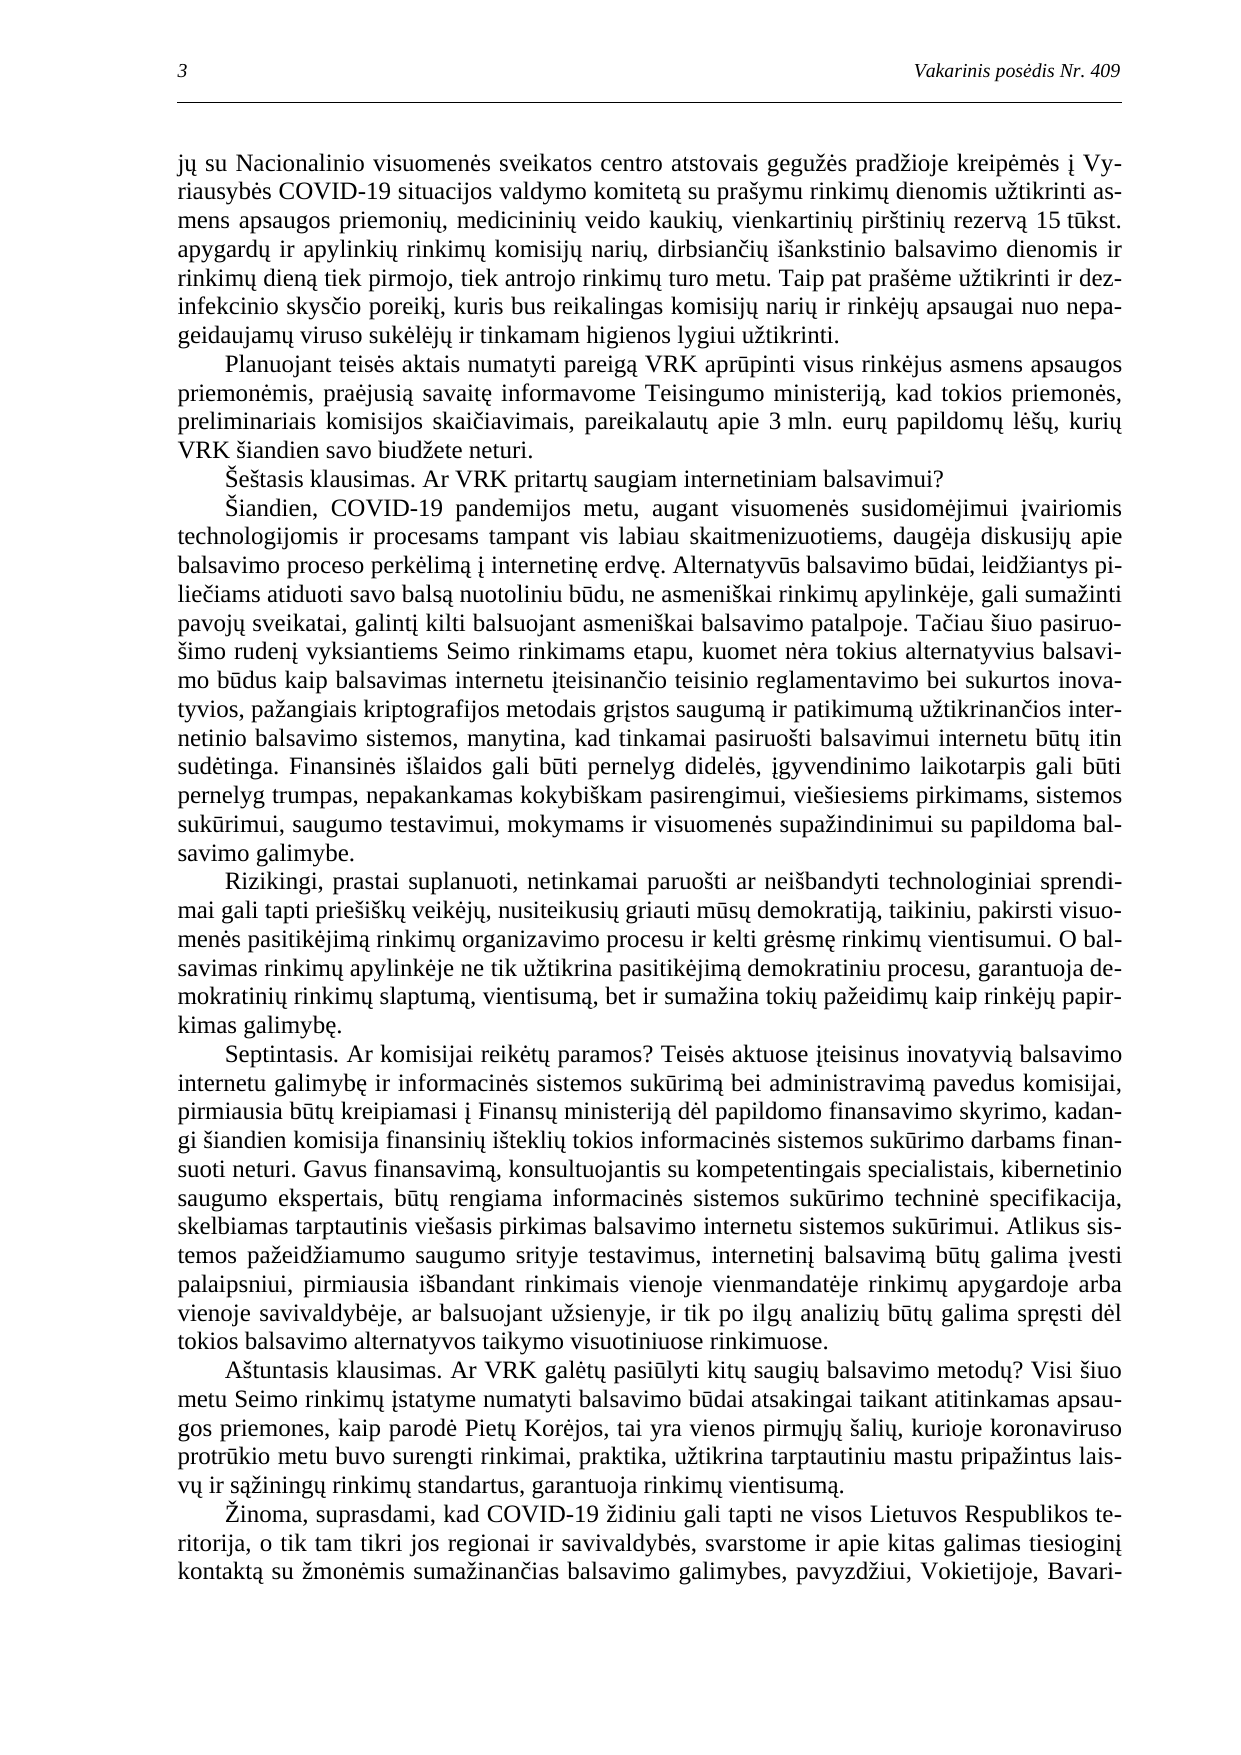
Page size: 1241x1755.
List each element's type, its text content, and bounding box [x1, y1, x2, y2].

text Pla­nuo­jant tei­sės ak­tais nu­ma­ty­ti pa­rei­gą VRK ap­rū­pin­ti vi­sus rin­kė­jus as­mens ap­sau­gos prie­mo­nė­mis, pra­ėju­sią sa­vai­tę in­for­ma­vo­me Tei­sin­gu­mo mi­nis­te­ri­ją, kad to­kios prie­mo­nės, pre­li­mi­na­riais ko­mi­si­jos skai­čia­vi­mais, pa­rei­ka­lau­tų apie 3 mln. eu­rų pa­pil­do­mų lė­šų, ku­rių VRK šian­dien sa­vo biu­dže­te ne­tu­ri. [177, 349, 1122, 464]
text Ži­no­ma, su­pras­da­mi, kad COVID-19 ži­di­niu ga­li tap­ti ne vi­sos Lie­tu­vos Res­pub­li­kos te­ri­to­ri­ja, o tik tam tik­ri jos re­gio­nai ir sa­vi­val­dy­bės, svars­to­me ir apie ki­tas ga­li­mas tie­sio­gi­nį kon­tak­tą su žmo­nė­mis su­ma­ži­nan­čias bal­sa­vi­mo ga­li­my­bes, pa­vyz­džiui, Vo­kie­ti­jo­je, Ba­va­ri­ [177, 1499, 1122, 1585]
text Šeš­ta­sis klau­si­mas. Ar VRK pri­tar­tų sau­giam in­ter­ne­ti­niam bal­sa­vi­mui? [177, 464, 1122, 493]
text jų su Na­cio­na­li­nio vi­suo­me­nės svei­ka­tos cen­tro at­sto­vais ge­gu­žės pra­džio­je krei­pė­mės į Vy­riau­sy­bės COVID-19 si­tu­a­ci­jos val­dy­mo ko­mi­te­tą su pra­šy­mu rin­ki­mų die­no­mis už­tik­rin­ti as­mens ap­sau­gos prie­mo­nių, me­di­ci­ni­nių vei­do kau­kių, vien­kar­ti­nių pirš­ti­nių re­zer­vą 15 tūkst. apy­gar­dų ir apy­lin­kių rin­ki­mų ko­mi­si­jų na­rių, dirb­sian­čių iš­anks­ti­nio bal­sa­vi­mo die­no­mis ir rin­ki­mų die­ną tiek pir­mo­jo, tiek ant­ro­jo rin­ki­mų tu­ro me­tu. Taip pat pra­šė­me už­tik­rin­ti ir dez­in­fek­ci­nio skys­čio po­rei­kį, ku­ris bus rei­ka­lin­gas ko­mi­si­jų na­rių ir rin­kė­jų ap­sau­gai nuo ne­pa­gei­dau­ja­mų vi­ru­so su­kė­lė­jų ir tin­ka­mam hi­gie­nos ly­giui už­tik­rin­ti. [177, 148, 1122, 349]
text Šian­dien, COVID-19 pan­de­mi­jos me­tu, au­gant vi­suo­me­nės su­si­do­mė­ji­mui įvai­rio­mis tech­no­lo­gi­jo­mis ir pro­ce­sams tam­pant vis la­biau skait­me­ni­zuo­tiems, dau­gė­ja dis­ku­si­jų apie bal­sa­vi­mo pro­ce­so per­kė­li­mą į in­ter­ne­ti­nę erd­vę. Al­ter­na­ty­vūs bal­sa­vi­mo bū­dai, lei­džian­tys pi­lie­čiams ati­duo­ti sa­vo bal­są nuo­to­li­niu bū­du, ne as­me­niš­kai rin­ki­mų apy­lin­kė­je, ga­li su­ma­žin­ti pa­vo­jų svei­ka­tai, ga­lin­tį kil­ti bal­suo­jant as­me­niš­kai bal­sa­vi­mo pa­tal­po­je. Ta­čiau šiuo pa­si­ruo­ši­mo ru­de­nį vyk­sian­tiems Sei­mo rin­ki­mams eta­pu, kuo­met nė­ra to­kius al­ter­na­ty­vius bal­sa­vi­mo bū­dus kaip bal­sa­vi­mas in­ter­ne­tu įtei­si­nan­čio tei­si­nio reg­la­men­ta­vi­mo bei su­kur­tos ino­va­ty­vios, pa­žan­giais krip­tog­ra­fi­jos me­to­dais grįs­tos sau­gu­mą ir pa­ti­ki­mu­mą už­tik­ri­nan­čios in­ter­ne­ti­nio bal­sa­vi­mo sis­te­mos, ma­ny­ti­na, kad tin­ka­mai pa­si­ruoš­ti bal­sa­vi­mui in­ter­ne­tu bū­tų itin su­dė­tin­ga. Fi­nan­si­nės iš­lai­dos ga­li bū­ti per­ne­lyg di­de­lės, įgy­ven­di­ni­mo lai­ko­tar­pis ga­li bū­ti per­ne­lyg trum­pas, ne­pa­kan­ka­mas ko­ky­biš­kam pa­si­ren­gi­mui, vie­šie­siems pir­ki­mams, sis­te­mos su­kū­ri­mui, sau­gu­mo te­sta­vi­mui, mo­ky­mams ir vi­suo­me­nės su­pa­žin­di­ni­mui su pa­pil­do­ma bal­sa­vi­mo ga­li­my­be. [177, 493, 1122, 866]
text Sep­tin­ta­sis. Ar ko­mi­si­jai rei­kė­tų pa­ra­mos? Tei­sės ak­tuo­se įtei­si­nus ino­va­ty­vią bal­sa­vi­mo in­ter­ne­tu ga­li­my­bę ir in­for­ma­ci­nės sis­te­mos su­kū­ri­mą bei ad­mi­nist­ra­vi­mą pa­ve­dus ko­mi­si­jai, pir­miau­sia bū­tų krei­pia­ma­si į Fi­nan­sų mi­nis­te­ri­ją dėl pa­pil­do­mo fi­nan­sa­vi­mo sky­ri­mo, ka­dan­gi šian­dien ko­mi­si­ja fi­nan­si­nių iš­tek­lių to­kios in­for­ma­ci­nės sis­te­mos su­kū­ri­mo dar­bams fi­nan­suo­ti ne­tu­ri. Ga­vus fi­nan­sa­vi­mą, kon­sul­tuo­jan­tis su kom­pe­ten­tin­gais spe­cia­lis­tais, ki­ber­ne­ti­nio sau­gu­mo eks­per­tais, bū­tų ren­gia­ma in­for­ma­ci­nės sis­te­mos su­kū­ri­mo tech­ni­nė spe­ci­fi­ka­ci­ja, skel­bia­mas tarp­tau­ti­nis vie­ša­sis pir­ki­mas bal­sa­vi­mo in­ter­ne­tu sis­te­mos su­kū­ri­mui. At­li­kus sis­te­mos pa­žei­džia­mu­mo sau­gu­mo sri­ty­je te­sta­vi­mus, in­ter­ne­ti­nį bal­sa­vi­mą bū­tų ga­li­ma įves­ti pa­laips­niui, pir­miau­sia iš­ban­dant rin­ki­mais vie­no­je vien­man­da­tė­je rin­ki­mų apy­gar­do­je ar­ba vie­no­je sa­vi­val­dy­bė­je, ar bal­suo­jant už­sie­ny­je, ir tik po il­gų ana­li­zių bū­tų ga­li­ma spręs­ti dėl to­kios bal­sa­vi­mo al­ter­na­ty­vos tai­ky­mo vi­suo­ti­niuo­se rin­ki­muo­se. [177, 1039, 1122, 1355]
text Ri­zi­kin­gi, pras­tai su­pla­nuo­ti, ne­tin­ka­mai pa­ruoš­ti ar ne­iš­ban­dy­ti tech­no­lo­gi­niai spren­di­mai ga­li tap­ti prie­šiš­kų vei­kė­jų, nu­si­tei­ku­sių griau­ti mū­sų de­mo­kra­tiją, tai­ki­niu, pa­kirs­ti vi­suo­me­nės pa­si­ti­kė­ji­mą rin­ki­mų or­ga­ni­za­vi­mo pro­ce­su ir kel­ti grės­mę rin­ki­mų vien­ti­su­mui. O bal­sa­vi­mas rin­ki­mų apy­lin­kė­je ne tik už­tik­ri­na pa­si­ti­kė­ji­mą de­mo­kra­tiniu pro­ce­su, ga­ran­tuo­ja de­mo­kra­tinių rin­ki­mų slap­tu­mą, vien­ti­su­mą, bet ir su­ma­ži­na to­kių pa­žei­di­mų kaip rin­kė­jų pa­pir­ki­mas ga­li­my­bę. [177, 866, 1122, 1039]
text Aš­tun­ta­sis klau­si­mas. Ar VRK ga­lė­tų pa­siū­ly­ti ki­tų sau­gių bal­sa­vi­mo me­to­dų? Vi­si šiuo me­tu Sei­mo rin­ki­mų įsta­ty­me nu­ma­ty­ti bal­sa­vi­mo bū­dai at­sa­kin­gai tai­kant ati­tin­ka­mas ap­sau­gos prie­mo­nes, kaip pa­ro­dė Pie­tų Ko­rė­jos, tai yra vie­nos pir­mų­jų ša­lių, ku­rio­je ko­ro­na­vi­ru­so pro­trū­kio me­tu bu­vo su­reng­ti rin­ki­mai, prak­ti­ka, už­tik­ri­na tarp­tau­ti­niu mas­tu pri­pa­žin­tus lais­vų ir są­ži­nin­gų rin­ki­mų stan­dar­tus, ga­ran­tuo­ja rin­ki­mų vien­ti­su­mą. [177, 1355, 1122, 1499]
